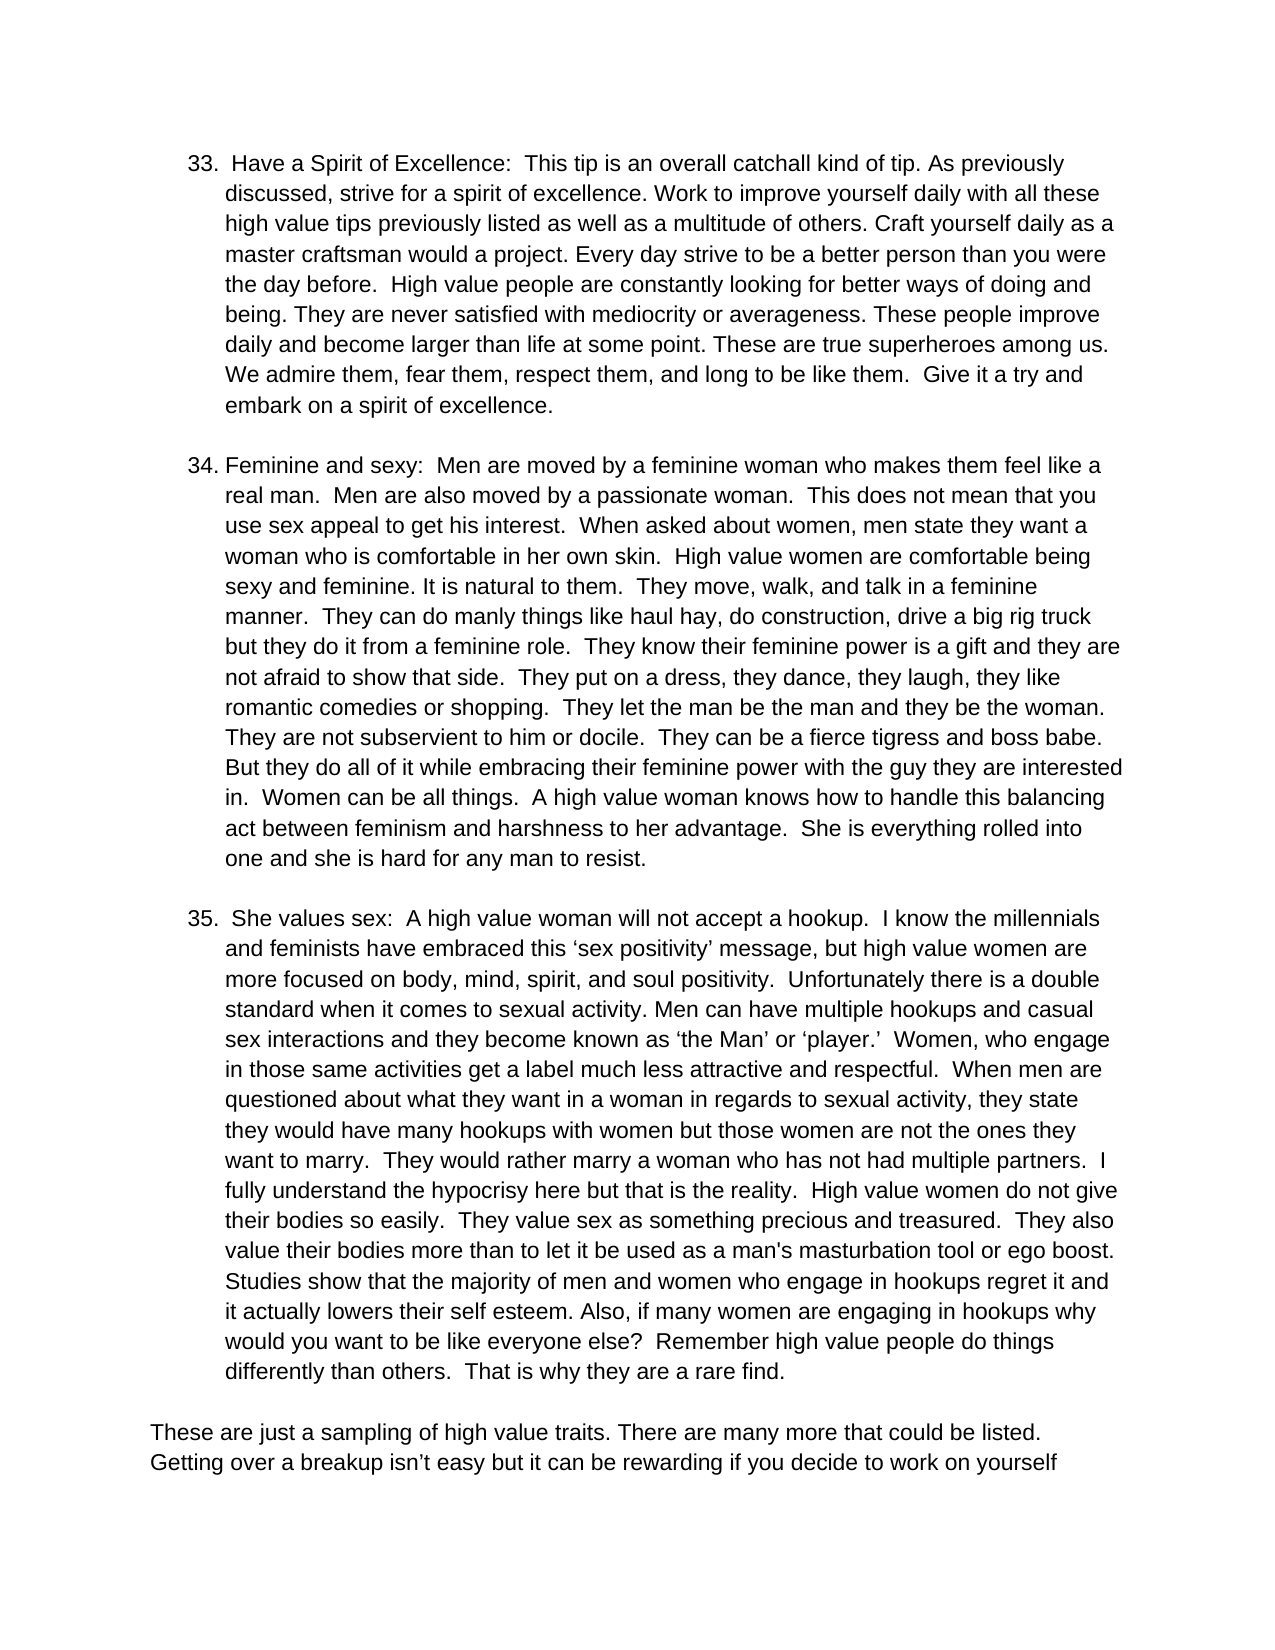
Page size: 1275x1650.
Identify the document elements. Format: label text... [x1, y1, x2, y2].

list She values sex: A high value woman will not accept a hookup. I know the millennials and feminists have embraced this ‘sex positivity’ message, but high value women are more focused on body, mind, spirit, and soul positivity. Unfortunately there is a double standard when it comes to sexual activity. Men can have multiple hookups and casual sex interactions and they become known as ‘the Man’ or ‘player.’ Women, who engage in those same activities get a label much less attractive and respectful. When men are questioned about what they want in a woman in regards to sexual activity, they state they would have many hookups with women but those women are not the ones they want to marry. They would rather marry a woman who has not had multiple partners. I fully understand the hypocrisy here but that is the reality. High value women do not give their bodies so easily. They value sex as something precious and treasured. They also value their bodies more than to let it be used as a man's masturbation tool or ego boost. Studies show that the majority of men and women who engage in hookups regret it and it actually lowers their self esteem. Also, if many women are engaging in hookups why would you want to be like everyone else? Remember high value people do things differently than others. That is why they are a rare find. [187, 905, 1125, 1385]
list Feminine and sexy: Men are moved by a feminine woman who makes them feel like a real man. Men are also moved by a passionate woman. This does not mean that you use sex appeal to get his interest. When asked about women, men state they want a woman who is comfortable in her own skin. High value women are comfortable being sexy and feminine. It is natural to them. They move, walk, and talk in a feminine manner. They can do manly things like haul hay, do construction, drive a big rig truck but they do it from a feminine role. They know their feminine power is a gift and they are not afraid to show that side. They put on a dress, they dance, they laugh, they like romantic comedies or shopping. They let the man be the man and they be the woman. They are not subservient to him or docile. They can be a fierce tigress and boss babe. But they do all of it while embracing their feminine power with the guy they are interested in. Women can be all things. A high value woman knows how to handle this balancing act between feminism and harshness to her advantage. She is everything rolled into one and she is hard for any man to resist. [187, 452, 1125, 871]
list Have a Spirit of Excellence: This tip is an overall catchall kind of tip. As previously discussed, strive for a spirit of excellence. Work to improve yourself daily with all these high value tips previously listed as well as a multitude of others. Craft yourself daily as a master craftsman would a project. Every day strive to be a better person than you were the day before. High value people are constantly looking for better ways of doing and being. They are never satisfied with mediocrity or averageness. These people improve daily and become larger than life at some point. These are true superheroes among us. We admire them, fear them, respect them, and long to be like them. Give it a try and embark on a spirit of excellence. [187, 150, 1125, 418]
text These are just a sampling of high value traits. There are many more that could be listed. Getting over a breakup isn’t easy but it can be rewarding if you decide to work on yourself [150, 1419, 1125, 1475]
